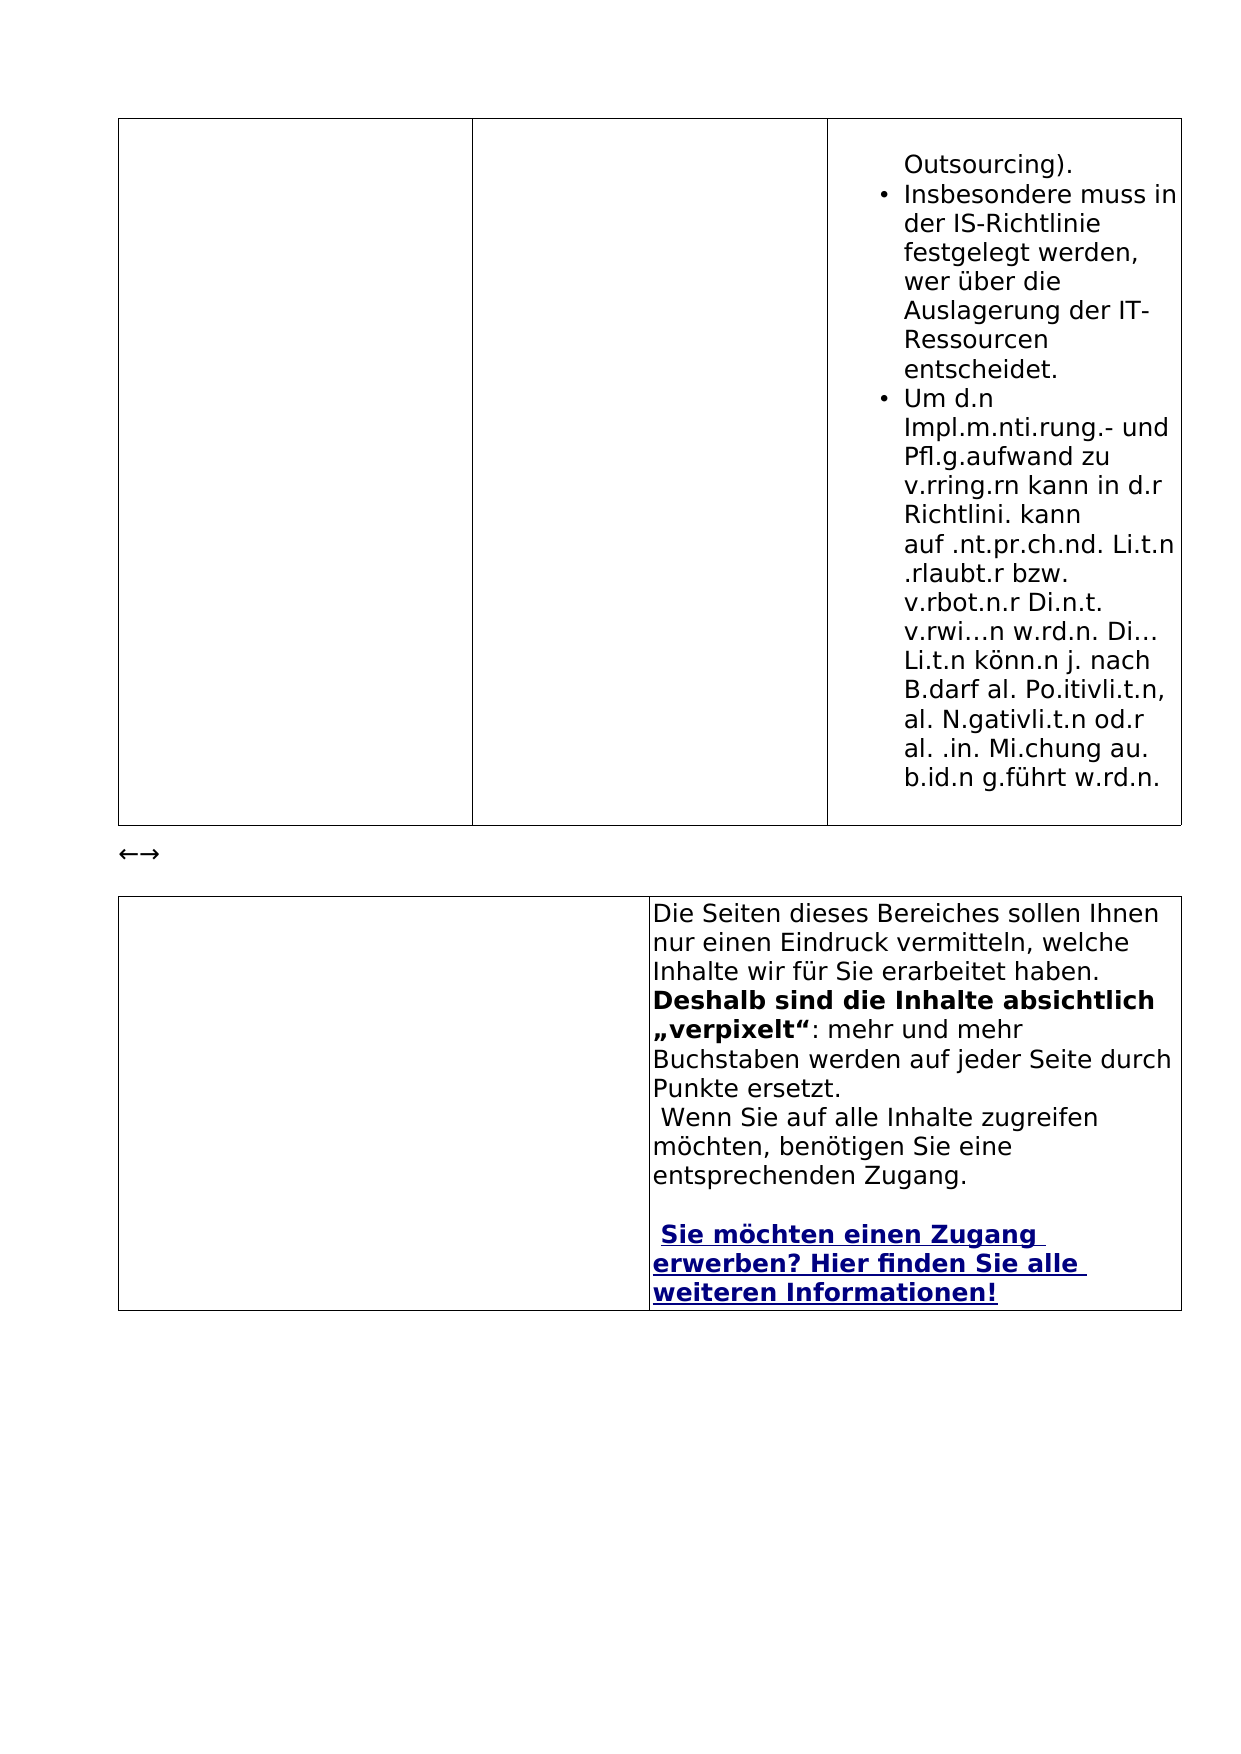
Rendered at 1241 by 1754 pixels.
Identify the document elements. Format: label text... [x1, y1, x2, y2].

table_cell [119, 119, 472, 825]
table_cell Outsourcing). Insbesondere muss in der IS-Richtlinie festgelegt werden, wer über die Auslagerung der IT-Ressourcen entscheidet. Um d.n Impl.m.nti.rung.- und Pfl.g.aufwand zu v.rring.rn kann in d.r Richtlini. kann auf .nt.pr.ch.nd. Li.t.n .rlaubt.r bzw. v.rbot.n.r Di.n.t. v.rwi…n w.rd.n. Di… Li.t.n könn.n j. nach B.darf al. Po.itivli.t.n, al. N.gativli.t.n od.r al. .in. Mi.chung au. b.id.n g.führt w.rd.n. [828, 119, 1181, 825]
table_header Die Seiten dieses Bereiches sollen Ihnen nur einen Eindruck vermitteln, welche Inhalte wir für Sie erarbeitet haben. Deshalb sind die Inhalte absichtlich „verpixelt“: mehr und mehr Buchstaben werden auf jeder Seite durch Punkte ersetzt. Wenn Sie auf alle Inhalte zugreifen möchten, benötigen Sie eine entsprechenden Zugang. Sie möchten einen Zugang erwerben? Hier finden Sie alle weiteren Informationen! [650, 897, 1181, 1310]
table_header [119, 897, 649, 1310]
table_cell [473, 119, 827, 825]
text ←→ [118, 839, 1181, 869]
